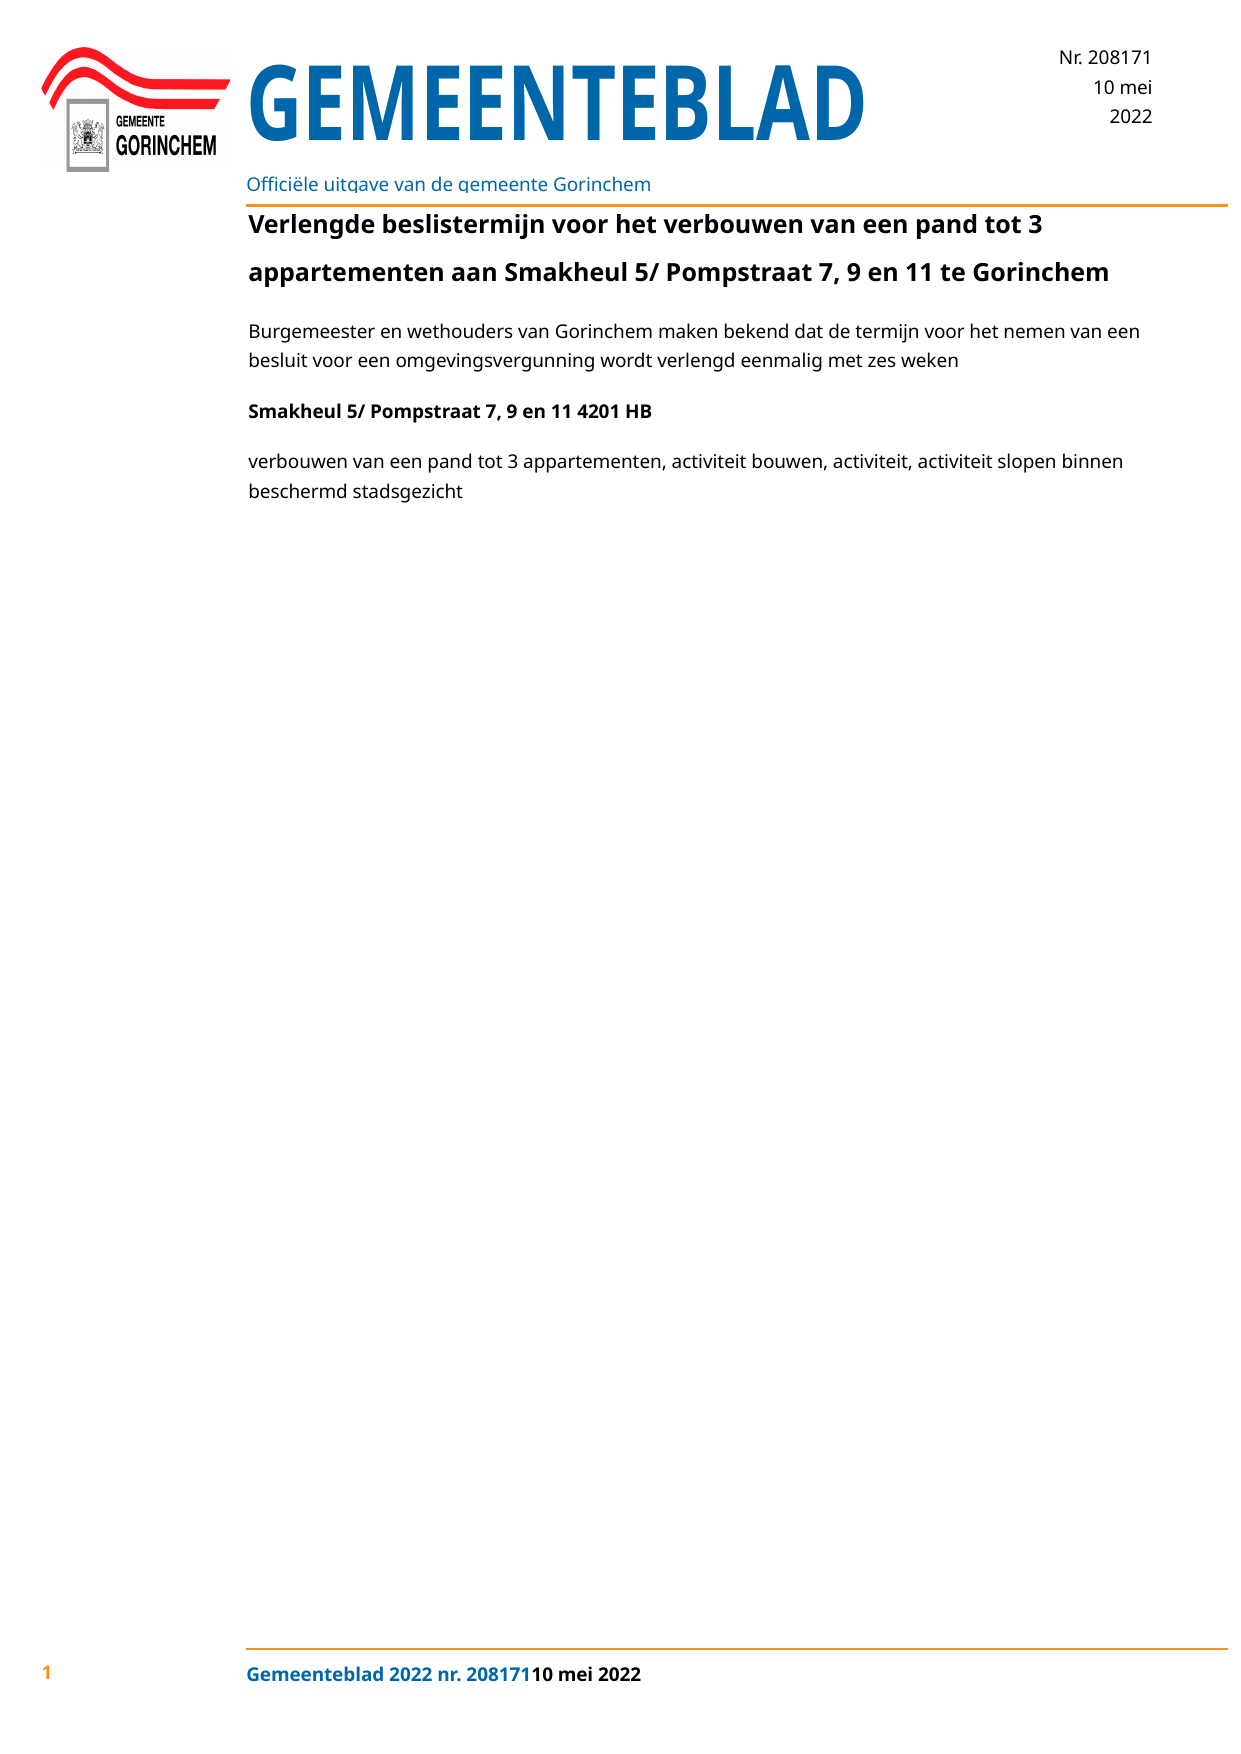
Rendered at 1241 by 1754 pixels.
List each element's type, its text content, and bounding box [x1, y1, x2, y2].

text verbouwen van een pand tot 3 appartementen, activiteit bouwen, activiteit, activiteit slopen binnen beschermd stadsgezicht [248, 448, 1152, 504]
text Burgemeester en wethouders van Gorinchem maken bekend dat de termijn voor het nemen van een besluit voor een omgevingsvergunning wordt verlengd eenmalig met zes weken [248, 318, 1152, 373]
text Verlengde beslistermijn voor het verbouwen van een pand tot 3 appartementen aan Smakheul 5/ Pompstraat 7, 9 en 11 te Gorinchem [248, 207, 1152, 288]
picture [41, 47, 231, 172]
text Smakheul 5/ Pompstraat 7, 9 en 11 4201 HB [248, 398, 1152, 424]
